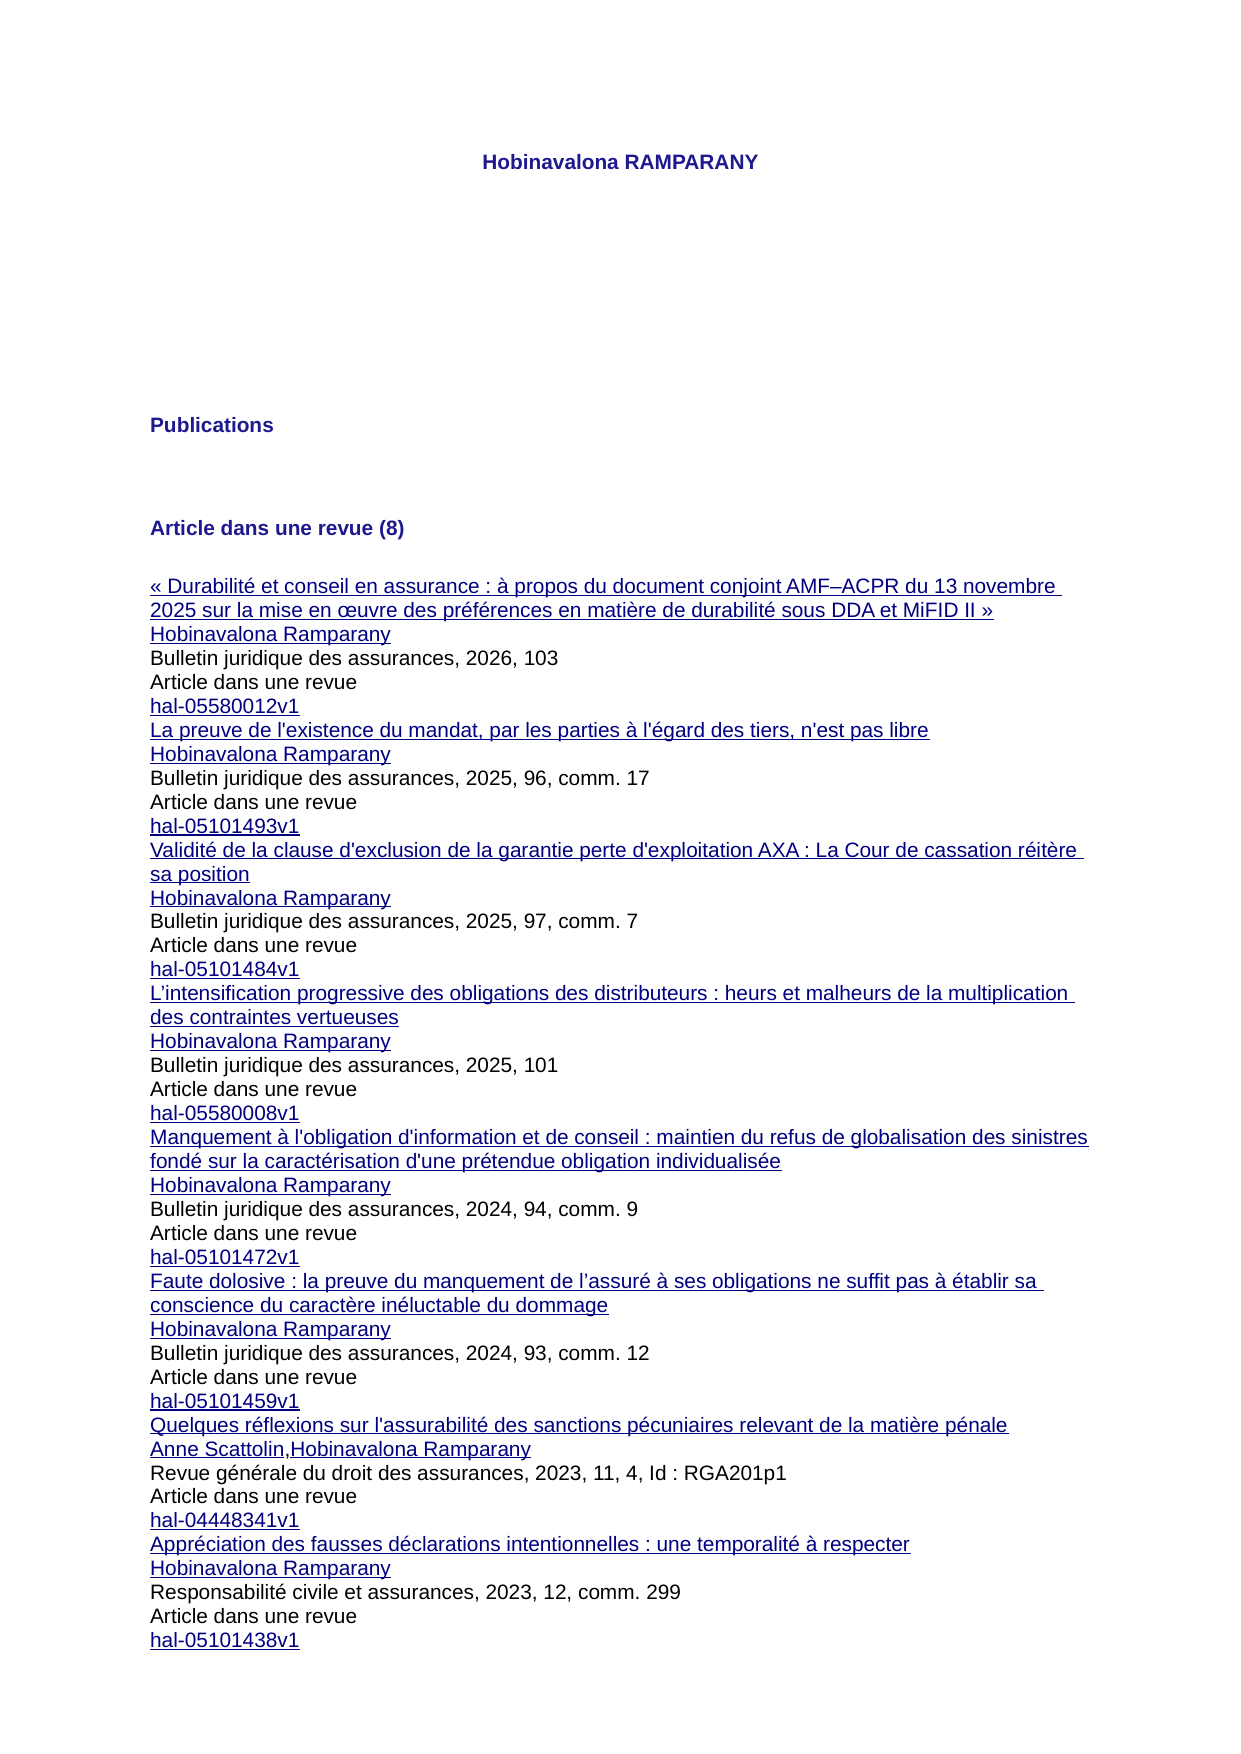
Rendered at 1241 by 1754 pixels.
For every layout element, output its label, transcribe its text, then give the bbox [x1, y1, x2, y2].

table_cell Validité de la clause d'exclusion de la garantie perte d'exploitation AXA : La Cour de cassation réitère sa position Hobinavalona Ramparany Bulletin juridique des assurances, 2025, 97, comm. 7 Article dans une revue hal-05101484v1 [150, 838, 1090, 981]
subtitle Publications [150, 412, 1090, 436]
subtitle Hobinavalona RAMPARANY [150, 150, 1090, 174]
table_header « Durabilité et conseil en assurance : à propos du document conjoint AMF–ACPR du 13 novembre 2025 sur la mise en œuvre des préférences en matière de durabilité sous DDA et MiFID II » Hobinavalona Ramparany Bulletin juridique des assurances, 2026, 103 Article dans une revue hal-05580012v1 [150, 574, 1090, 718]
table_cell L’intensification progressive des obligations des distributeurs : heurs et malheurs de la multiplication des contraintes vertueuses Hobinavalona Ramparany Bulletin juridique des assurances, 2025, 101 Article dans une revue hal-05580008v1 [150, 981, 1090, 1125]
table_cell Manquement à l'obligation d'information et de conseil : maintien du refus de globalisation des sinistres fondé sur la caractérisation d'une prétendue obligation individualisée Hobinavalona Ramparany Bulletin juridique des assurances, 2024, 94, comm. 9 Article dans une revue hal-05101472v1 [150, 1125, 1090, 1269]
table_cell Faute dolosive : la preuve du manquement de l’assuré à ses obligations ne suffit pas à établir sa conscience du caractère inéluctable du dommage Hobinavalona Ramparany Bulletin juridique des assurances, 2024, 93, comm. 12 Article dans une revue hal-05101459v1 [150, 1269, 1090, 1412]
table_cell Quelques réflexions sur l'assurabilité des sanctions pécuniaires relevant de la matière pénale Anne Scattolin,Hobinavalona Ramparany Revue générale du droit des assurances, 2023, 11, 4, Id : RGA201p1 Article dans une revue hal-04448341v1 [150, 1413, 1090, 1532]
subtitle Article dans une revue (8) [150, 516, 1090, 539]
table_cell La preuve de l'existence du mandat, par les parties à l'égard des tiers, n'est pas libre Hobinavalona Ramparany Bulletin juridique des assurances, 2025, 96, comm. 17 Article dans une revue hal-05101493v1 [150, 718, 1090, 837]
table_cell Appréciation des fausses déclarations intentionnelles : une temporalité à respecter Hobinavalona Ramparany Responsabilité civile et assurances, 2023, 12, comm. 299 Article dans une revue hal-05101438v1 [150, 1532, 1090, 1652]
